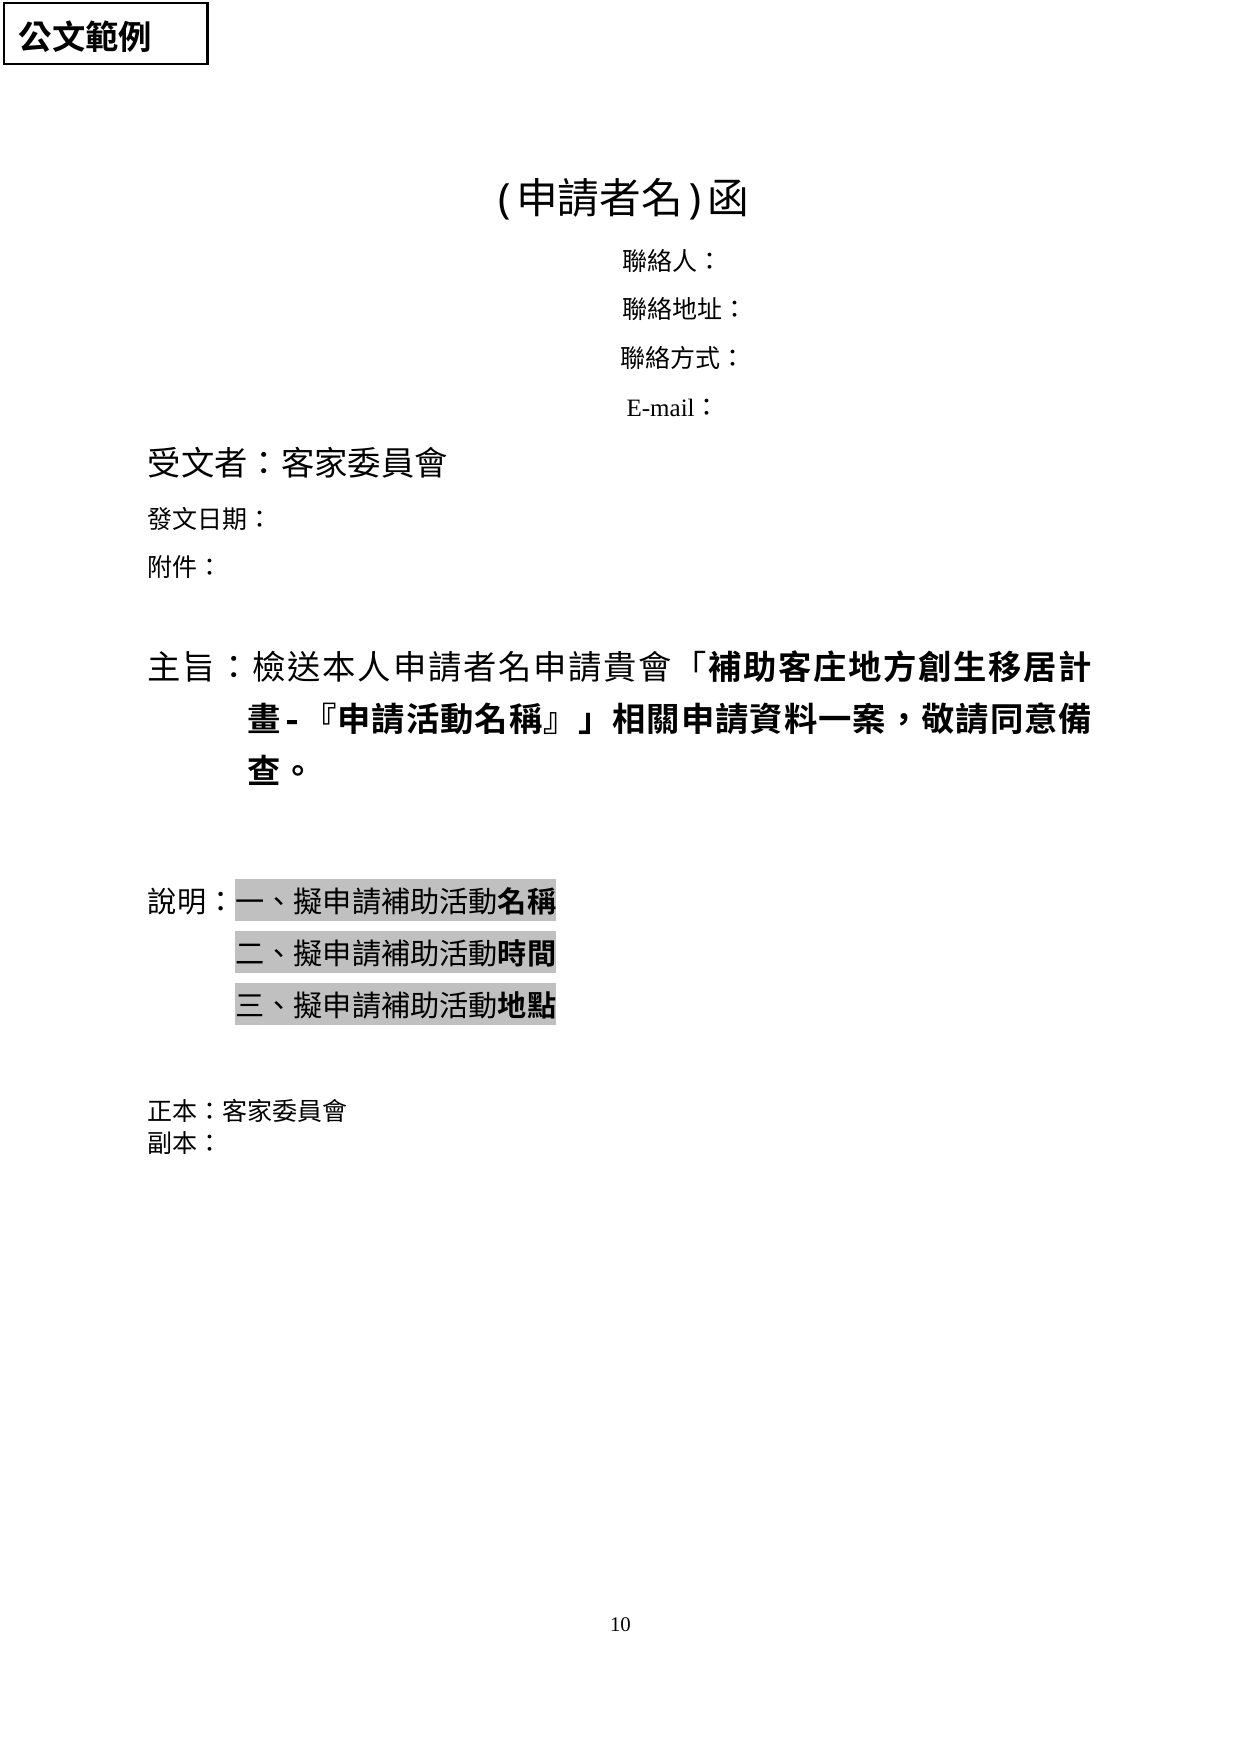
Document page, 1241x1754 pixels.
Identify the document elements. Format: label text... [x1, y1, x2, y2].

text (申請者名)函 [148, 154, 1092, 229]
text 正本：客家委員會 [148, 1092, 1092, 1128]
text 說明：一、擬申請補助活動名稱 [148, 871, 1092, 923]
text 主旨：檢送本人申請者名申請貴會「補助客庄地方創生移居計畫-『申請活動名稱』」相關申請資料一案，敬請同意備查。 [148, 637, 1092, 794]
text 聯絡人： [148, 241, 1092, 277]
text 受文者：客家委員會 [148, 436, 1092, 484]
text 聯絡地址： [148, 290, 1092, 326]
text 二、擬申請補助活動時間 [148, 923, 1092, 975]
text 聯絡方式： [620, 339, 1092, 375]
text 發文日期： [148, 505, 1092, 534]
text 副本： [148, 1128, 1092, 1159]
text 附件： [148, 547, 1092, 583]
text E-mail： [620, 387, 1092, 424]
text 三、擬申請補助活動地點 [148, 975, 1092, 1027]
